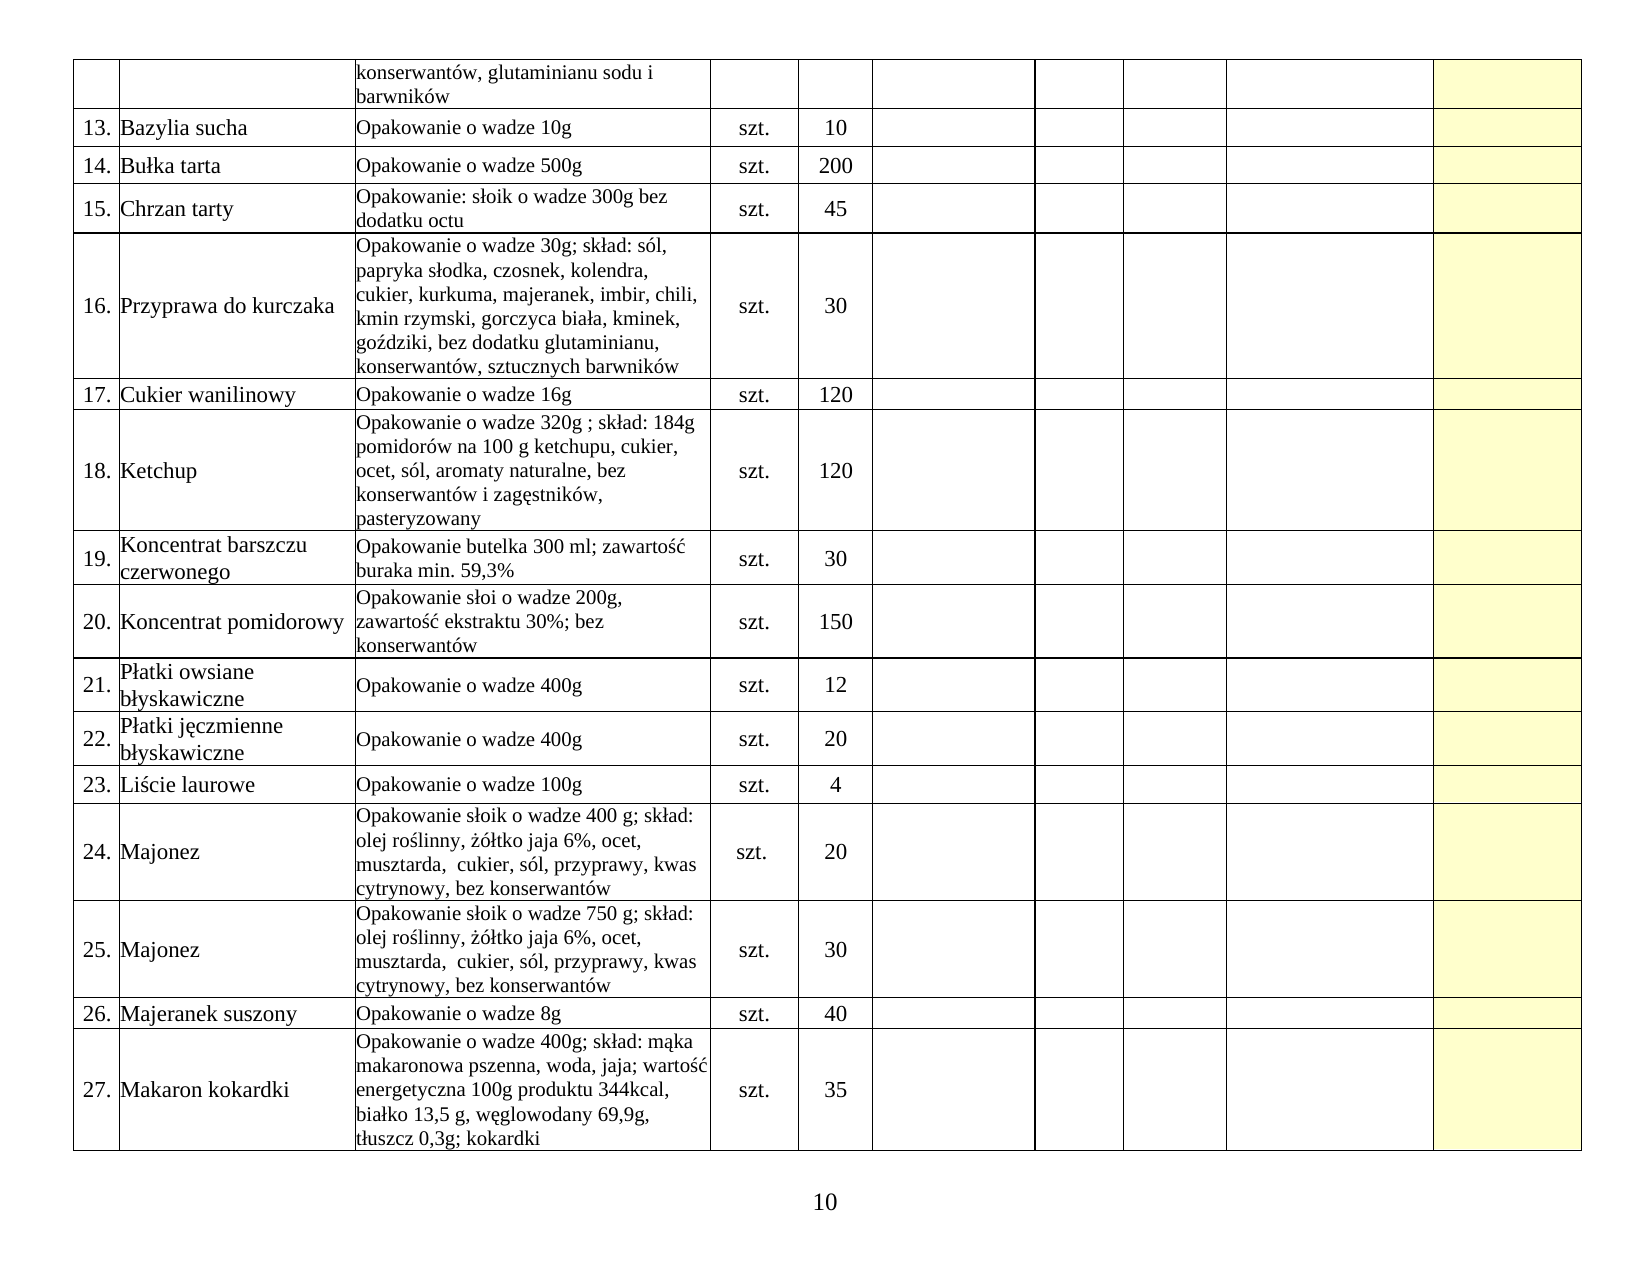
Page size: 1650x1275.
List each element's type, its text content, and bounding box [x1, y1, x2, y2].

table_cell [1434, 659, 1581, 711]
table_cell [873, 1029, 1034, 1149]
table_cell [1582, 803, 1650, 900]
table_cell [1434, 998, 1581, 1028]
table_cell Liście laurowe [120, 766, 355, 802]
table_cell [873, 901, 1034, 997]
table_cell [1124, 234, 1226, 378]
table_cell [74, 60, 119, 108]
table_cell Bułka tarta [120, 147, 355, 183]
table_cell szt. [711, 712, 798, 765]
table_cell 19. [74, 531, 119, 584]
table_cell Opakowanie o wadze 320g ; skład: 184g pomidorów na 100 g ketchupu, cukier, ocet, sól, aromaty naturalne, bez konserwantów i zagęstników, pasteryzowany [356, 410, 710, 530]
table_cell [1227, 60, 1433, 108]
table_cell [1582, 59, 1650, 108]
table_cell Płatki owsiane błyskawiczne [120, 659, 355, 711]
table_cell [1036, 804, 1123, 900]
table_cell 18. [74, 410, 119, 530]
table_cell 4 [799, 766, 872, 802]
table_cell [1036, 410, 1123, 530]
table_cell Chrzan tarty [120, 184, 355, 232]
table_cell szt. [711, 109, 798, 146]
table_cell [1582, 530, 1650, 584]
table_cell [1036, 531, 1123, 584]
table_cell szt. [711, 901, 798, 997]
table_cell [1036, 712, 1123, 765]
table_cell [873, 585, 1034, 657]
table_cell 30 [799, 234, 872, 378]
table_cell 25. [74, 901, 119, 997]
table_cell [873, 379, 1034, 409]
table_cell [1434, 234, 1581, 378]
table_cell Opakowanie słoi o wadze 200g, zawartość ekstraktu 30%; bez konserwantów [356, 585, 710, 657]
table_cell [1124, 60, 1226, 108]
table_cell [1124, 804, 1226, 900]
table_cell szt. [711, 147, 798, 183]
table_cell Koncentrat barszczu czerwonego [120, 531, 355, 584]
table_cell [1124, 379, 1226, 409]
table_cell [1434, 712, 1581, 765]
table_cell 40 [799, 998, 872, 1028]
table_cell Opakowanie o wadze 400g [356, 712, 710, 765]
table_cell [1036, 60, 1123, 108]
table_cell [1582, 183, 1650, 232]
table_cell 150 [799, 585, 872, 657]
table_cell 12 [799, 659, 872, 711]
table_cell Majonez [120, 804, 355, 900]
table_cell szt. [711, 766, 798, 802]
table_cell [1036, 234, 1123, 378]
table_cell 22. [74, 712, 119, 765]
table_cell 16. [74, 234, 119, 378]
table_cell [1036, 109, 1123, 146]
table_cell [1124, 531, 1226, 584]
table_cell [1124, 1029, 1226, 1149]
table_cell Opakowanie o wadze 30g; skład: sól, papryka słodka, czosnek, kolendra, cukier, kurkuma, majeranek, imbir, chili, kmin rzymski, gorczyca biała, kminek, goździki, bez dodatku glutaminianu, konserwantów, sztucznych barwników [356, 234, 710, 378]
table_cell konserwantów, glutaminianu sodu i barwników [356, 60, 710, 108]
table_cell szt. [711, 1029, 798, 1149]
table_cell Opakowanie o wadze 8g [356, 998, 710, 1028]
table_cell [1582, 584, 1650, 657]
table_cell 20 [799, 804, 872, 900]
table_cell 23. [74, 766, 119, 802]
table_cell [799, 60, 872, 108]
table_cell 14. [74, 147, 119, 183]
table_cell [1036, 585, 1123, 657]
table_cell [873, 998, 1034, 1028]
table_cell [1227, 585, 1433, 657]
table_cell [1227, 998, 1433, 1028]
table_cell [1227, 234, 1433, 378]
table_cell [1036, 766, 1123, 802]
table_cell [1227, 712, 1433, 765]
table_cell szt. [711, 998, 798, 1028]
table_cell [873, 410, 1034, 530]
table_cell [1036, 901, 1123, 997]
table_cell Majonez [120, 901, 355, 997]
table_cell [1036, 1029, 1123, 1149]
table_cell [1124, 184, 1226, 232]
table_cell Opakowanie butelka 300 ml; zawartość buraka min. 59,3% [356, 531, 710, 584]
table_cell [1582, 146, 1650, 183]
table_cell [1227, 109, 1433, 146]
table_cell szt. [711, 184, 798, 232]
table_cell [1582, 711, 1650, 765]
table_cell Cukier wanilinowy [120, 379, 355, 409]
table_cell Opakowanie o wadze 400g; skład: mąka makaronowa pszenna, woda, jaja; wartość energetyczna 100g produktu 344kcal, białko 13,5 g, węglowodany 69,9g, tłuszcz 0,3g; kokardki [356, 1029, 710, 1149]
table_cell [1582, 409, 1650, 530]
table_cell [1227, 410, 1433, 530]
table_cell [1227, 901, 1433, 997]
table_cell szt. [711, 659, 798, 711]
table_cell Opakowanie o wadze 16g [356, 379, 710, 409]
table_cell 26. [74, 998, 119, 1028]
table_cell [1227, 379, 1433, 409]
table_cell [873, 531, 1034, 584]
table_cell [1434, 184, 1581, 232]
table_cell Opakowanie słoik o wadze 400 g; skład: olej roślinny, żółtko jaja 6%, ocet, musztarda, cukier, sól, przyprawy, kwas cytrynowy, bez konserwantów [356, 804, 710, 900]
table_cell [873, 147, 1034, 183]
table_cell Opakowanie o wadze 500g [356, 147, 710, 183]
table_cell [873, 712, 1034, 765]
table_cell [873, 60, 1034, 108]
table_cell 35 [799, 1029, 872, 1149]
table_cell 21. [74, 659, 119, 711]
table_cell 27. [74, 1029, 119, 1149]
table_cell [1124, 585, 1226, 657]
table_cell szt. [711, 234, 798, 378]
table_cell [1434, 901, 1581, 997]
table_cell [873, 659, 1034, 711]
table_cell szt. [711, 804, 798, 900]
table_cell Przyprawa do kurczaka [120, 234, 355, 378]
table_cell [873, 234, 1034, 378]
table_cell 200 [799, 147, 872, 183]
table_cell [1124, 109, 1226, 146]
table_cell 120 [799, 410, 872, 530]
table_cell [1434, 147, 1581, 183]
table_cell [1582, 378, 1650, 409]
table_cell [1434, 1029, 1581, 1149]
table_cell [1124, 901, 1226, 997]
table_cell [1582, 232, 1650, 378]
table_cell [873, 109, 1034, 146]
table_cell szt. [711, 531, 798, 584]
table_cell [1124, 410, 1226, 530]
table_cell [873, 184, 1034, 232]
table_cell [1124, 766, 1226, 802]
table_cell Majeranek suszony [120, 998, 355, 1028]
table_cell [1036, 659, 1123, 711]
table_cell [1582, 900, 1650, 997]
table_cell [120, 60, 355, 108]
table_cell [1124, 712, 1226, 765]
table_cell Opakowanie o wadze 10g [356, 109, 710, 146]
table_cell 20. [74, 585, 119, 657]
table_cell Koncentrat pomidorowy [120, 585, 355, 657]
table_cell [1434, 804, 1581, 900]
table_cell Płatki jęczmienne błyskawiczne [120, 712, 355, 765]
table_cell [1227, 1029, 1433, 1149]
table_cell [873, 766, 1034, 802]
table_cell [1036, 184, 1123, 232]
table_cell [1582, 765, 1650, 802]
table_cell [1434, 109, 1581, 146]
table_cell Ketchup [120, 410, 355, 530]
table_cell 30 [799, 531, 872, 584]
table_cell 24. [74, 804, 119, 900]
table_cell [1434, 585, 1581, 657]
table_cell 13. [74, 109, 119, 146]
table_cell szt. [711, 585, 798, 657]
table_cell [1582, 997, 1650, 1028]
table_cell [711, 60, 798, 108]
table_cell [1582, 657, 1650, 711]
table_cell Opakowanie o wadze 100g [356, 766, 710, 802]
table_cell [1036, 379, 1123, 409]
table_cell [1434, 379, 1581, 409]
table_cell 45 [799, 184, 872, 232]
table_cell [1227, 804, 1433, 900]
table_cell [1434, 766, 1581, 802]
table_cell [1036, 998, 1123, 1028]
table_cell Opakowanie słoik o wadze 750 g; skład: olej roślinny, żółtko jaja 6%, ocet, musztarda, cukier, sól, przyprawy, kwas cytrynowy, bez konserwantów [356, 901, 710, 997]
table_cell szt. [711, 379, 798, 409]
table_cell 30 [799, 901, 872, 997]
table_cell [1582, 108, 1650, 146]
table_cell 20 [799, 712, 872, 765]
table_cell [1227, 659, 1433, 711]
table_cell [1124, 998, 1226, 1028]
table_cell [1124, 147, 1226, 183]
table_cell Bazylia sucha [120, 109, 355, 146]
table_cell [1227, 147, 1433, 183]
table_cell [1124, 659, 1226, 711]
table_cell [1434, 410, 1581, 530]
table_cell [1227, 184, 1433, 232]
table_cell [1227, 766, 1433, 802]
table_cell 10 [799, 109, 872, 146]
table_cell [873, 804, 1034, 900]
table_cell [1227, 531, 1433, 584]
table_cell szt. [711, 410, 798, 530]
table_cell 17. [74, 379, 119, 409]
table_cell Opakowanie: słoik o wadze 300g bez dodatku octu [356, 184, 710, 232]
table_cell 120 [799, 379, 872, 409]
table_cell [1582, 1028, 1650, 1149]
table_cell 15. [74, 184, 119, 232]
table_cell Makaron kokardki [120, 1029, 355, 1149]
table_cell [1434, 531, 1581, 584]
table_cell [1434, 60, 1581, 108]
table_cell [1036, 147, 1123, 183]
table_cell Opakowanie o wadze 400g [356, 659, 710, 711]
